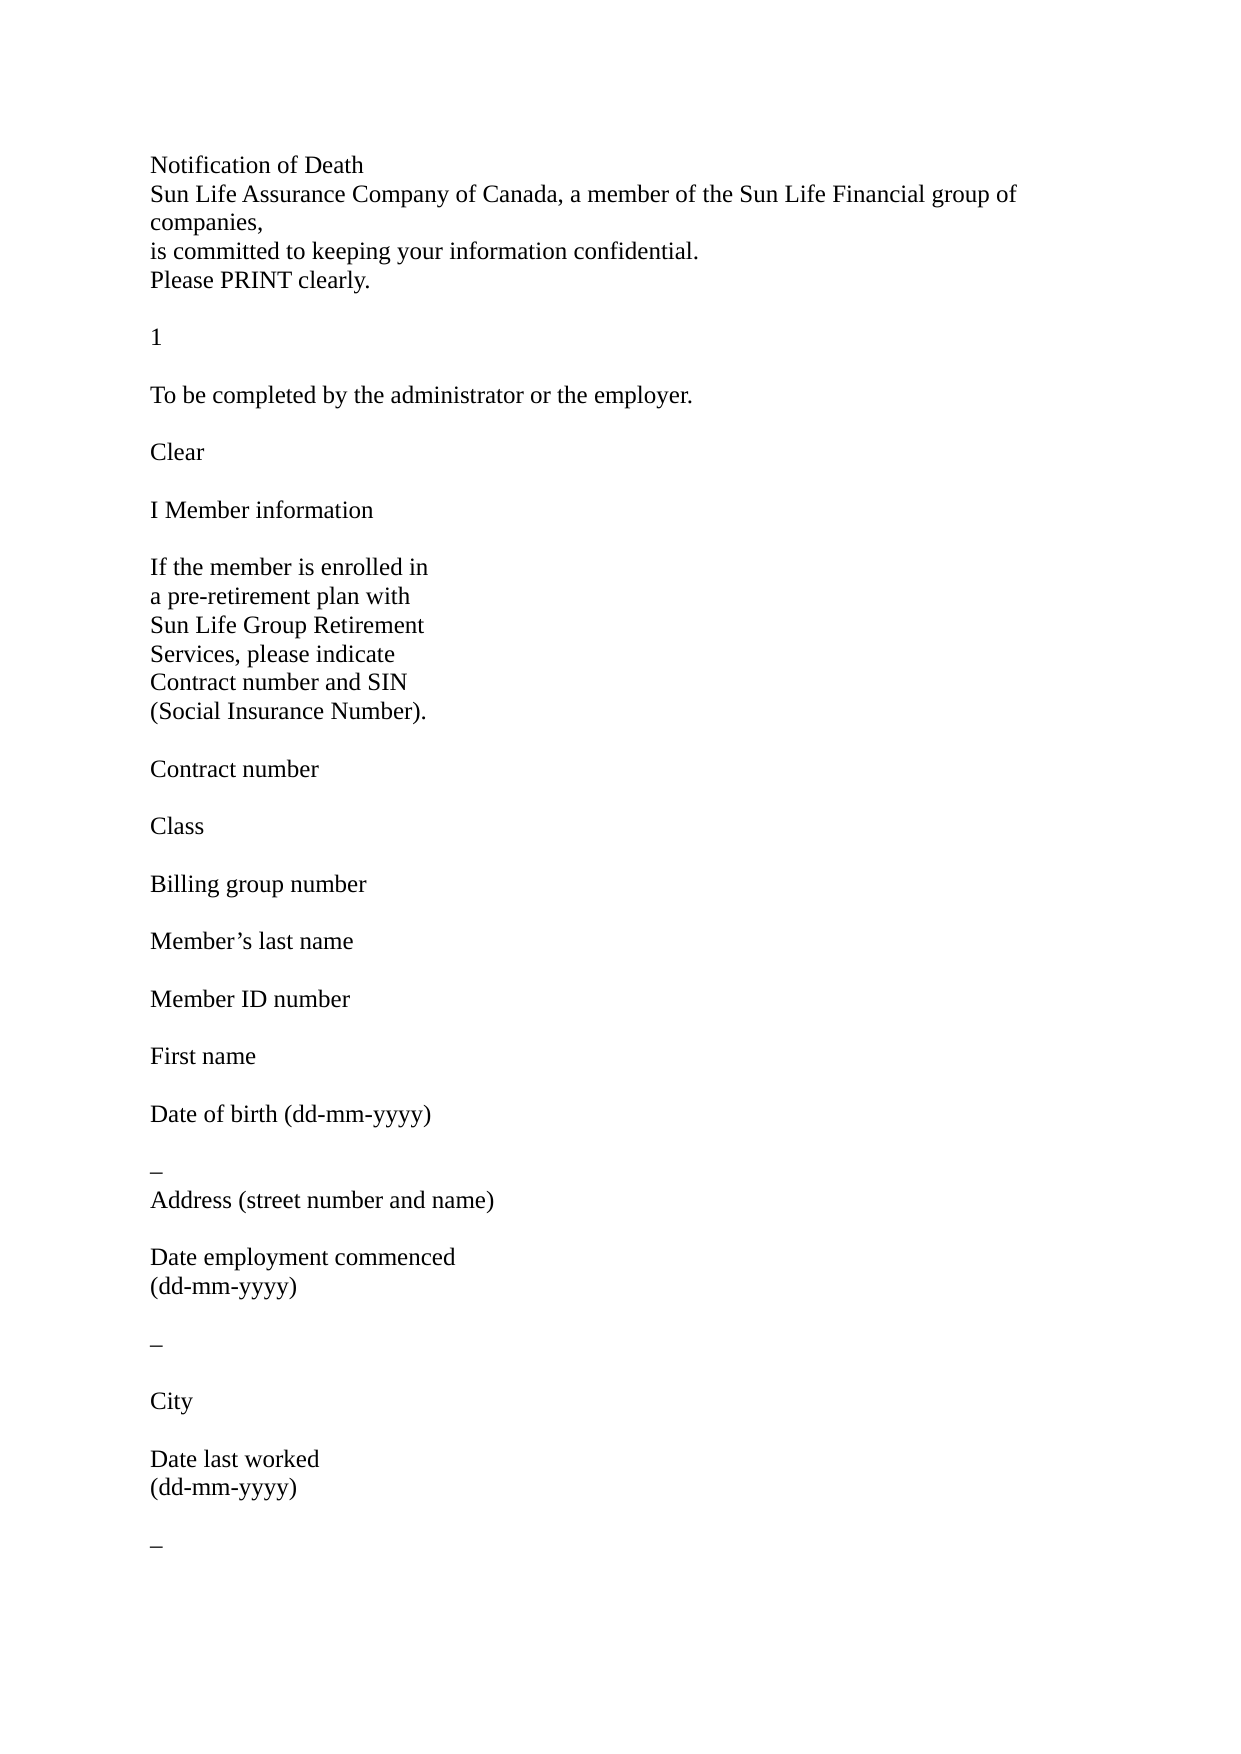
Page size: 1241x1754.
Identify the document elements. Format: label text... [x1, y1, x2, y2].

text – [150, 1329, 1090, 1357]
text (Social Insurance Number). [150, 696, 1090, 725]
text Services, please indicate [150, 639, 1090, 667]
text Clear [150, 437, 1090, 466]
text Sun Life Group Retirement [150, 610, 1090, 639]
text – [150, 1530, 1090, 1559]
text Please PRINT clearly. [150, 265, 1090, 294]
text Date employment commenced [150, 1242, 1090, 1271]
text Contract number and SIN [150, 667, 1090, 696]
text Sun Life Assurance Company of Canada, a member of the Sun Life Financial group of companies, [150, 179, 1090, 236]
text a pre-retirement plan with [150, 581, 1090, 610]
text 1 [150, 322, 1090, 351]
text Contract number [150, 754, 1090, 782]
text First name [150, 1041, 1090, 1070]
text Class [150, 811, 1090, 840]
text is committed to keeping your information confidential. [150, 236, 1090, 265]
text Date last worked [150, 1444, 1090, 1472]
text To be completed by the administrator or the employer. [150, 380, 1090, 409]
text Address (street number and name) [150, 1185, 1090, 1214]
text Date of birth (dd-mm-yyyy) [150, 1099, 1090, 1127]
text Member ID number [150, 984, 1090, 1012]
text If the member is enrolled in [150, 552, 1090, 581]
text Notification of Death [150, 150, 1090, 179]
text I Member information [150, 495, 1090, 524]
text (dd-mm-yyyy) [150, 1271, 1090, 1300]
text Billing group number [150, 869, 1090, 897]
text (dd-mm-yyyy) [150, 1472, 1090, 1501]
text City [150, 1386, 1090, 1415]
text Member’s last name [150, 926, 1090, 955]
text – [150, 1156, 1090, 1185]
